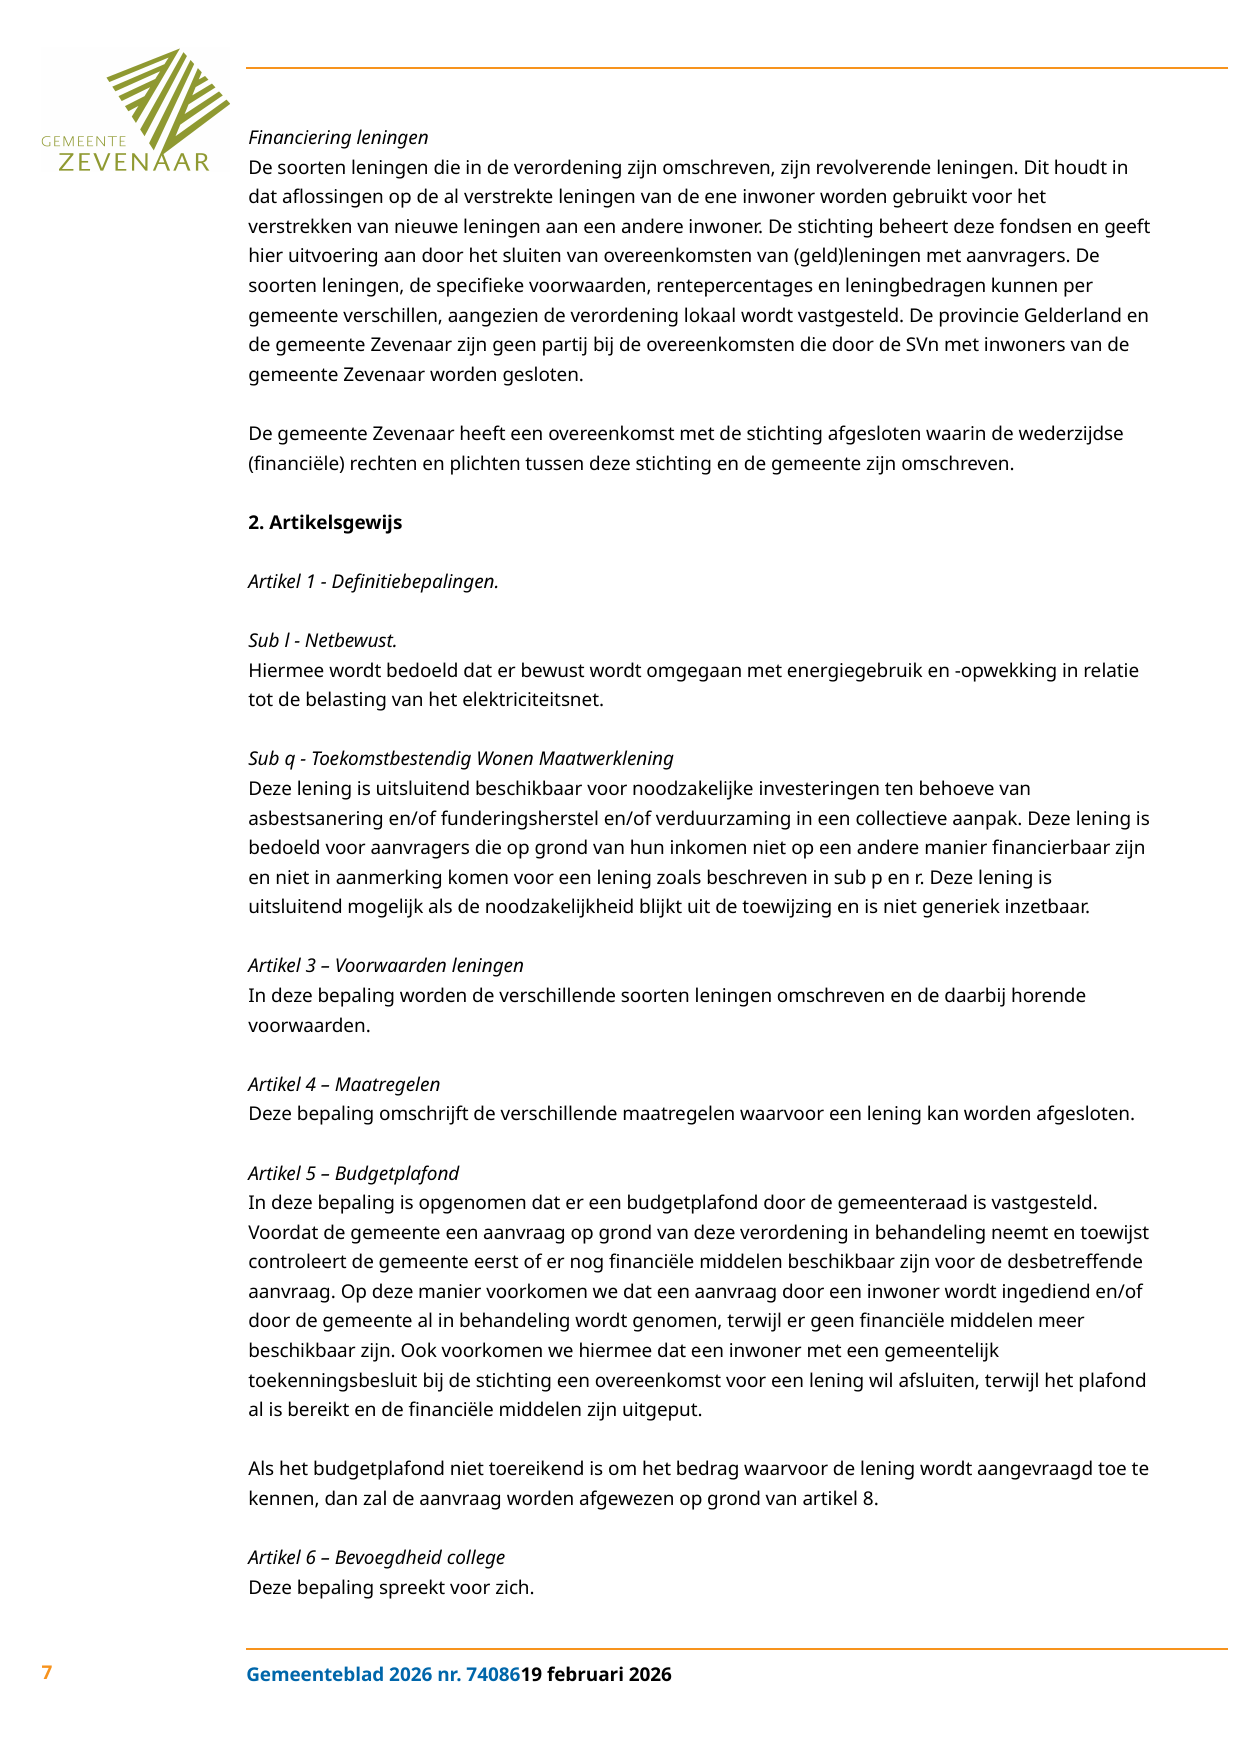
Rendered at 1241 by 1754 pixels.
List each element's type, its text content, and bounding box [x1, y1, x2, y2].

text Sub q - Toekomstbestendig Wonen Maatwerklening [248, 746, 1152, 771]
text Financiering leningen [248, 124, 1152, 150]
text Artikel 3 – Voorwaarden leningen [248, 953, 1152, 978]
text Artikel 5 – Budgetplafond [248, 1160, 1152, 1186]
text In deze bepaling worden de verschillende soorten leningen omschreven en de daarbij horende voorwaarden. [248, 982, 1152, 1038]
text De gemeente Zevenaar heeft een overeenkomst met de stichting afgesloten waarin de wederzijdse (financiële) rechten en plichten tussen deze stichting en de gemeente zijn omschreven. [248, 420, 1152, 476]
text Deze bepaling omschrijft de verschillende maatregelen waarvoor een lening kan worden afgesloten. [248, 1101, 1152, 1126]
text De soorten leningen die in de verordening zijn omschreven, zijn revolverende leningen. Dit houdt in dat aflossingen op de al verstrekte leningen van de ene inwoner worden gebruikt voor het verstrekken van nieuwe leningen aan een andere inwoner. De stichting beheert deze fondsen en geeft hier uitvoering aan door het sluiten van overeenkomsten van (geld)leningen met aanvragers. De soorten leningen, de specifieke voorwaarden, rentepercentages en leningbedragen kunnen per gemeente verschillen, aangezien de verordening lokaal wordt vastgesteld. De provincie Gelderland en de gemeente Zevenaar zijn geen partij bij de overeenkomsten die door de SVn met inwoners van de gemeente Zevenaar worden gesloten. [248, 154, 1152, 387]
text Artikel 6 – Bevoegdheid college [248, 1544, 1152, 1570]
text Artikel 4 – Maatregelen [248, 1071, 1152, 1097]
text 2. Artikelsgewijs [248, 509, 1152, 535]
text Als het budgetplafond niet toereikend is om het bedrag waarvoor de lening wordt aangevraagd toe te kennen, dan zal de aanvraag worden afgewezen op grond van artikel 8. [248, 1456, 1152, 1511]
text Deze bepaling spreekt voor zich. [248, 1574, 1152, 1600]
picture [41, 47, 231, 172]
text In deze bepaling is opgenomen dat er een budgetplafond door de gemeenteraad is vastgesteld. Voordat de gemeente een aanvraag op grond van deze verordening in behandeling neemt en toewijst controleert de gemeente eerst of er nog financiële middelen beschikbaar zijn voor de desbetreffende aanvraag. Op deze manier voorkomen we dat een aanvraag door een inwoner wordt ingediend en/of door de gemeente al in behandeling wordt genomen, terwijl er geen financiële middelen meer beschikbaar zijn. Ook voorkomen we hiermee dat een inwoner met een gemeentelijk toekenningsbesluit bij de stichting een overeenkomst voor een lening wil afsluiten, terwijl het plafond al is bereikt en de financiële middelen zijn uitgeput. [248, 1189, 1152, 1422]
text Hiermee wordt bedoeld dat er bewust wordt omgegaan met energiegebruik en -opwekking in relatie tot de belasting van het elektriciteitsnet. [248, 657, 1152, 712]
text Deze lening is uitsluitend beschikbaar voor noodzakelijke investeringen ten behoeve van asbestsanering en/of funderingsherstel en/of verduurzaming in een collectieve aanpak. Deze lening is bedoeld voor aanvragers die op grond van hun inkomen niet op een andere manier financierbaar zijn en niet in aanmerking komen voor een lening zoals beschreven in sub p en r. Deze lening is uitsluitend mogelijk als de noodzakelijkheid blijkt uit de toewijzing en is niet generiek inzetbaar. [248, 775, 1152, 919]
text Sub l - Netbewust. [248, 627, 1152, 653]
text Artikel 1 - Definitiebepalingen. [248, 568, 1152, 594]
